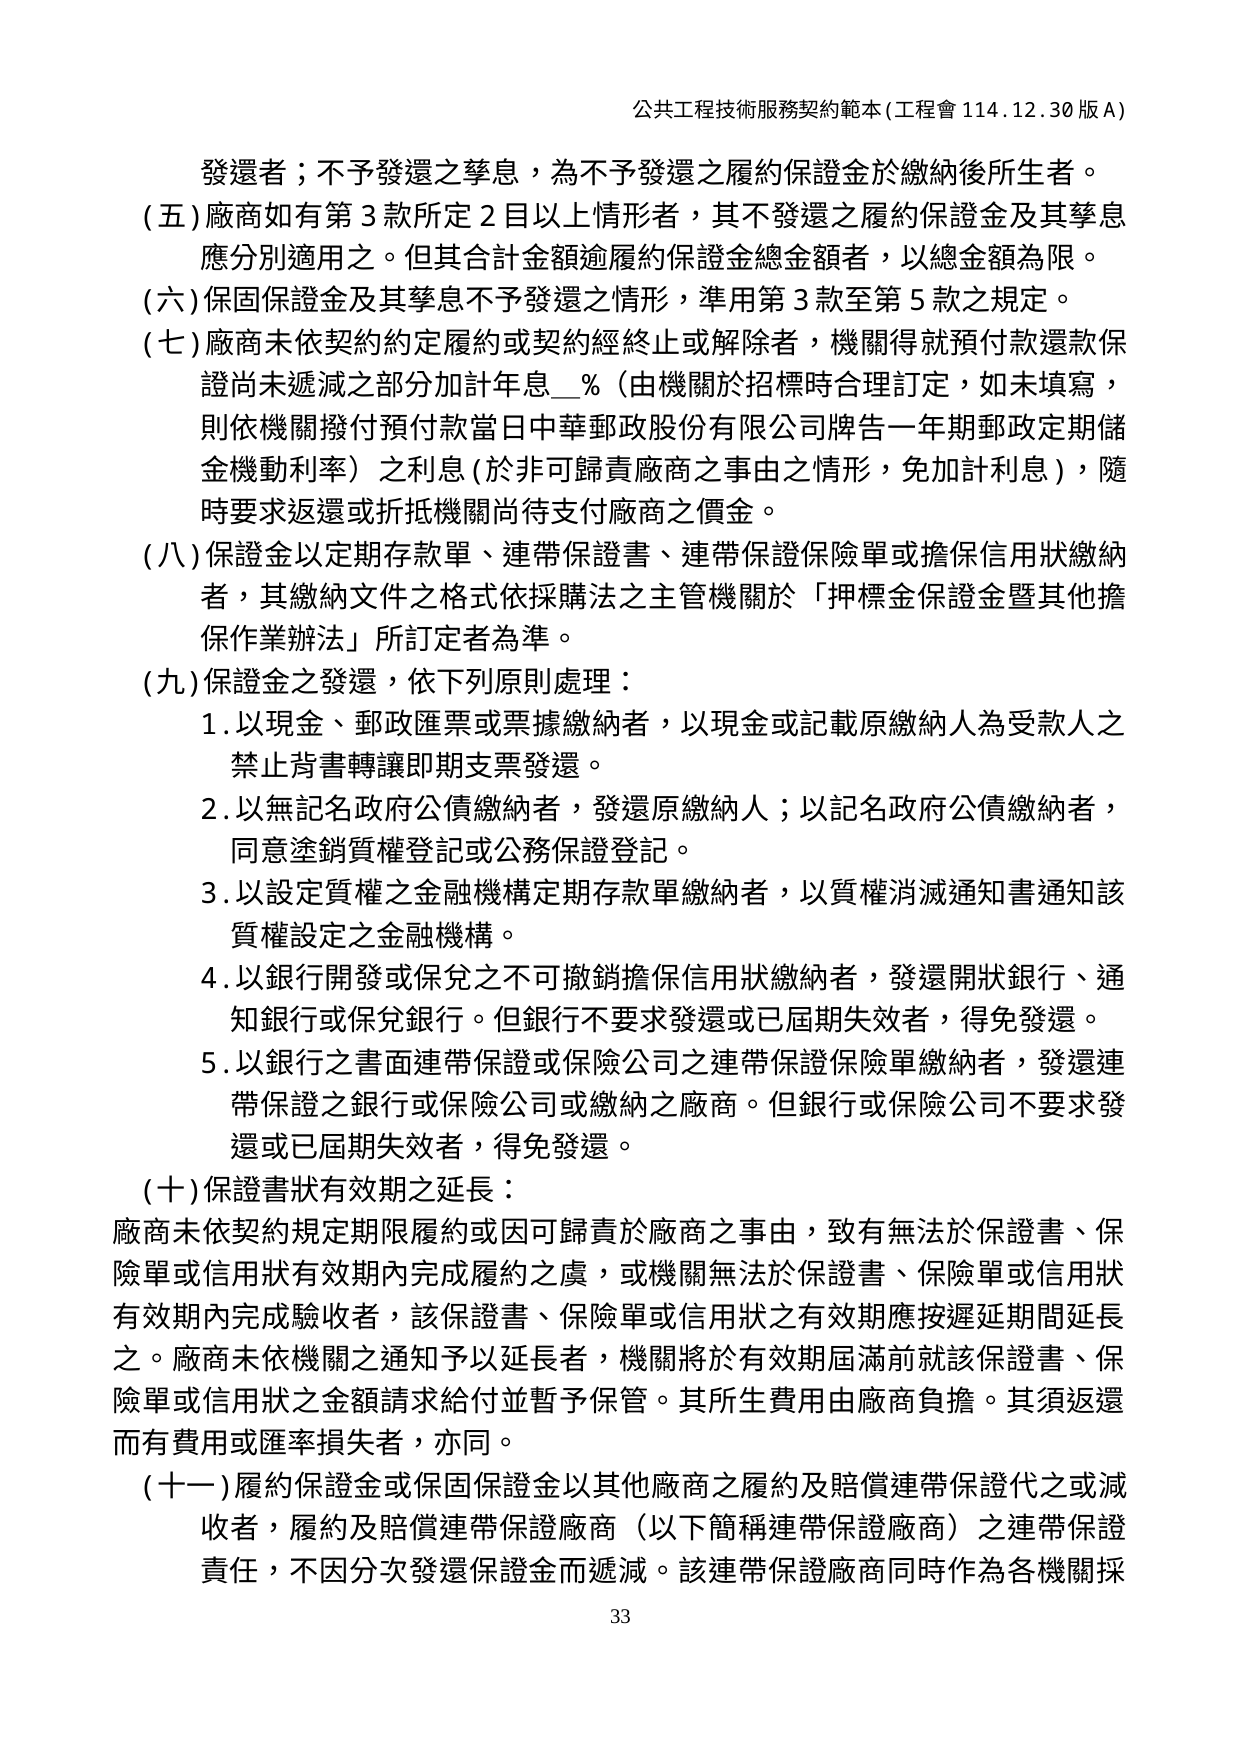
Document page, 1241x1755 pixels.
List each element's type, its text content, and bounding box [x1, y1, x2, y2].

text 3.以設定質權之金融機構定期存款單繳納者，以質權消滅通知書通知該質權設定之金融機構。 [200, 870, 1128, 954]
text (九)保證金之發還，依下列原則處理： [139, 658, 1128, 701]
text 5.以銀行之書面連帶保證或保險公司之連帶保證保險單繳納者，發還連帶保證之銀行或保險公司或繳納之廠商。但銀行或保險公司不要求發還或已屆期失效者，得免發還。 [200, 1039, 1128, 1166]
text (五)廠商如有第3款所定2目以上情形者，其不發還之履約保證金及其孳息應分別適用之。但其合計金額逾履約保證金總金額者，以總金額為限。 [139, 192, 1128, 277]
text 發還者；不予發還之孳息，為不予發還之履約保證金於繳納後所生者。 [139, 150, 1128, 192]
text (十一)履約保證金或保固保證金以其他廠商之履約及賠償連帶保證代之或減收者，履約及賠償連帶保證廠商（以下簡稱連帶保證廠商）之連帶保證責任，不因分次發還保證金而遞減。該連帶保證廠商同時作為各機關採 [139, 1462, 1128, 1589]
text 2.以無記名政府公債繳納者，發還原繳納人；以記名政府公債繳納者，同意塗銷質權登記或公務保證登記。 [200, 785, 1128, 870]
text (六)保固保證金及其孳息不予發還之情形，準用第3款至第5款之規定。 [139, 277, 1128, 319]
text 廠商未依契約規定期限履約或因可歸責於廠商之事由，致有無法於保證書、保險單或信用狀有效期內完成履約之虞，或機關無法於保證書、保險單或信用狀有效期內完成驗收者，該保證書、保險單或信用狀之有效期應按遲延期間延長之。廠商未依機關之通知予以延長者，機關將於有效期屆滿前就該保證書、保險單或信用狀之金額請求給付並暫予保管。其所生費用由廠商負擔。其須返還而有費用或匯率損失者，亦同。 [112, 1209, 1128, 1462]
text 4.以銀行開發或保兌之不可撤銷擔保信用狀繳納者，發還開狀銀行、通知銀行或保兌銀行。但銀行不要求發還或已屆期失效者，得免發還。 [200, 954, 1128, 1039]
text (七)廠商未依契約約定履約或契約經終止或解除者，機關得就預付款還款保證尚未遞減之部分加計年息＿%（由機關於招標時合理訂定，如未填寫，則依機關撥付預付款當日中華郵政股份有限公司牌告一年期郵政定期儲金機動利率）之利息(於非可歸責廠商之事由之情形，免加計利息)，隨時要求返還或折抵機關尚待支付廠商之價金。 [139, 319, 1128, 531]
text (十)保證書狀有效期之延長： [139, 1166, 1128, 1209]
text 1.以現金、郵政匯票或票據繳納者，以現金或記載原繳納人為受款人之禁止背書轉讓即期支票發還。 [200, 701, 1128, 785]
text (八)保證金以定期存款單、連帶保證書、連帶保證保險單或擔保信用狀繳納者，其繳納文件之格式依採購法之主管機關於「押標金保證金暨其他擔保作業辦法」所訂定者為準。 [139, 531, 1128, 658]
